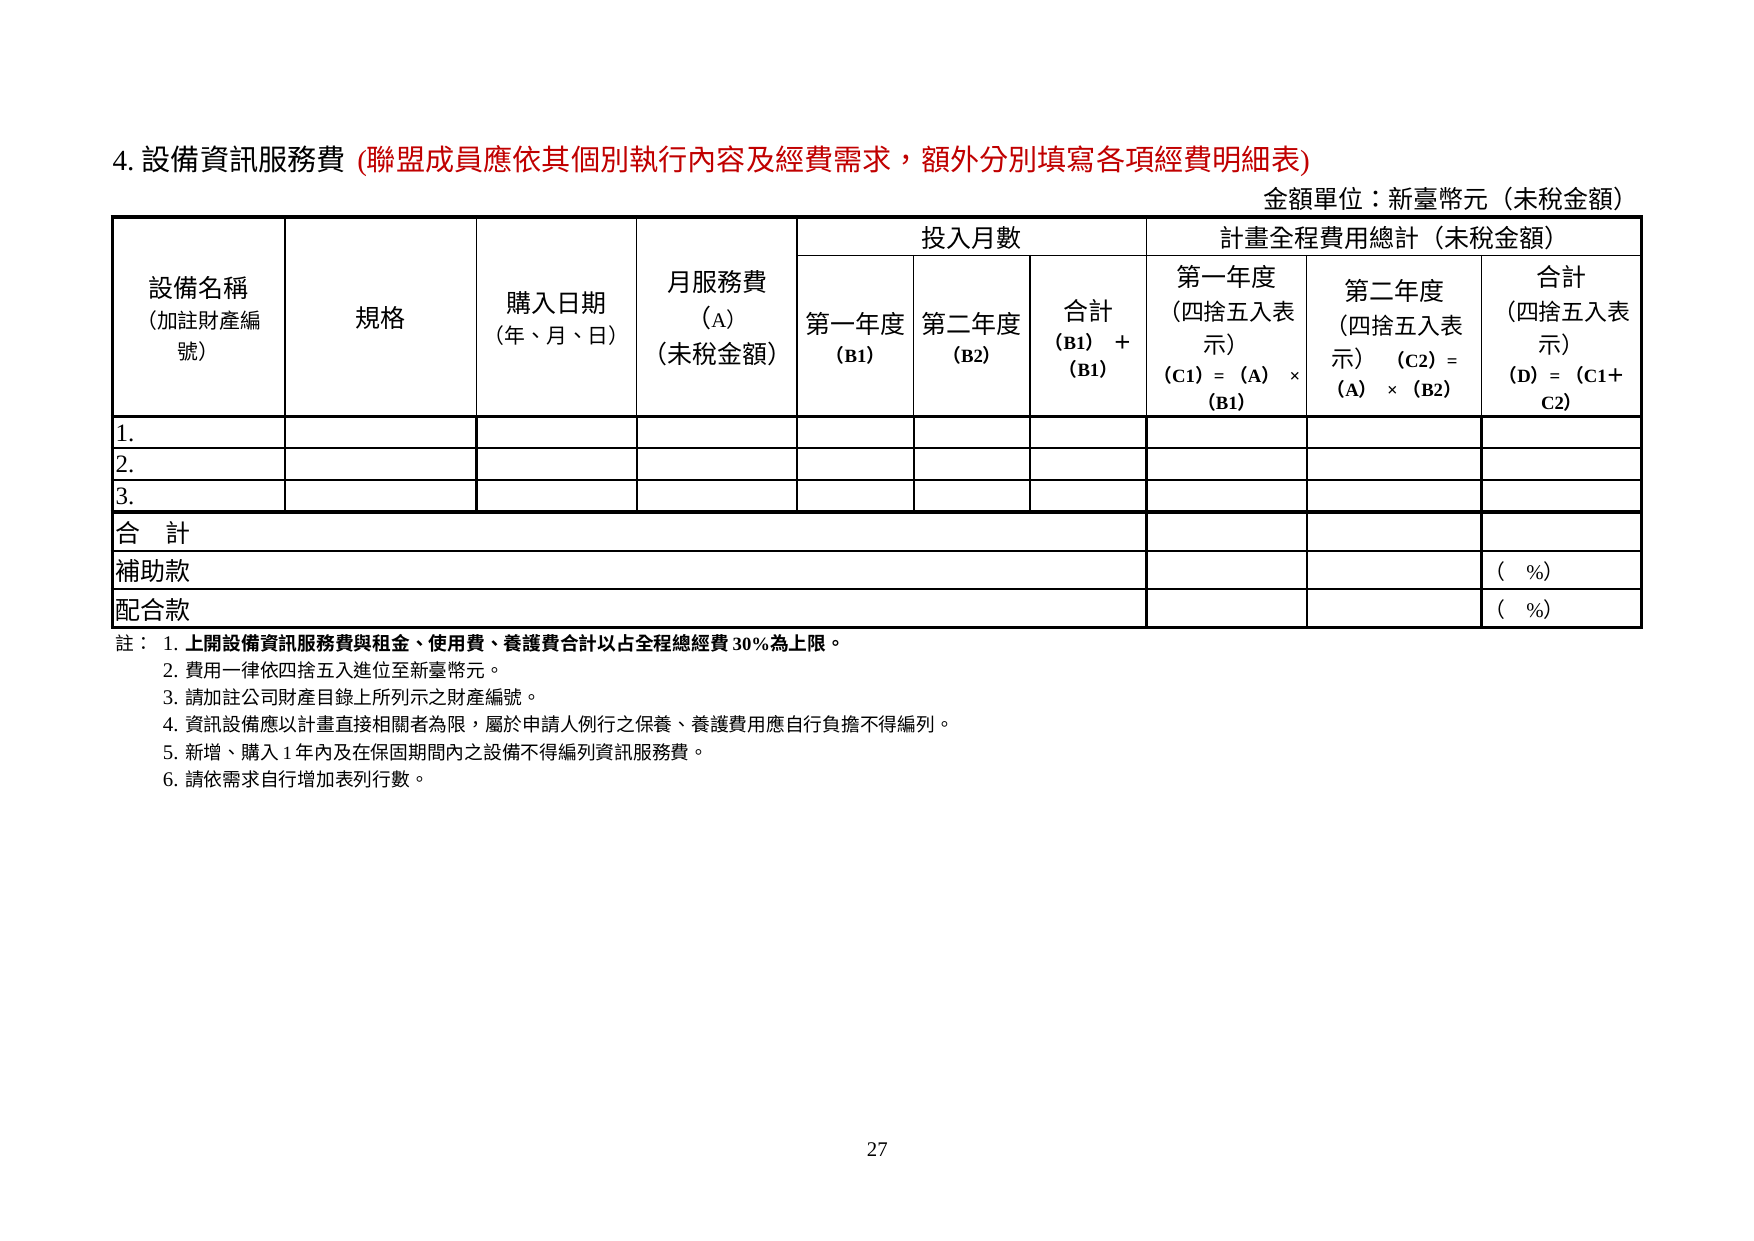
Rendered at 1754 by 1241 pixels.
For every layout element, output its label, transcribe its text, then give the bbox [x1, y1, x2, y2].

table_cell [1148, 514, 1306, 550]
table_cell [1031, 418, 1145, 447]
text 4. 設備資訊服務費 (聯盟成員應依其個別執行內容及經費需求，額外分別填寫各項經費明細表) [112, 137, 1642, 179]
table_cell [1148, 590, 1306, 626]
table_cell [1483, 481, 1640, 510]
table_cell [1308, 449, 1480, 479]
table_cell 第二年度 （四捨五入表示） （C2）= （A） × （B2） [1307, 256, 1481, 415]
table_cell 第一年度 （四捨五入表示） （C1）= （A） × （B1） [1147, 256, 1306, 415]
table_cell [1308, 590, 1480, 626]
table_cell （ %） [1483, 552, 1640, 588]
table_cell [915, 449, 1029, 479]
table_cell [1308, 552, 1480, 588]
table_cell 上開設備資訊服務費與租金、使用費、養護費合計以占全程總經費30%為上限。 費用一律依四捨五入進位至新臺幣元。 請加註公司財產目錄上所列示之財產編號。 資訊設備應以計畫直接相關者為限，屬於申請人例行之保養、養護費用應自行負擔不得編列。 新增、購入1年內及在保固期間內之設備不得編列資訊服務費。 請依需求自行增加表列行數。 [160, 629, 1642, 792]
table_cell [1483, 449, 1640, 479]
table_cell 投入月數 [798, 219, 1146, 255]
table_cell 第二年度 （B2） [914, 256, 1029, 415]
table_cell [1148, 552, 1306, 588]
table_cell [638, 418, 796, 447]
table_cell [798, 481, 913, 510]
table_cell [286, 481, 475, 510]
table_cell [1483, 514, 1640, 550]
table_cell 合計 （B1） ＋（B1） [1031, 256, 1146, 415]
table_cell [638, 481, 796, 510]
table_cell [638, 449, 796, 479]
table_cell [1031, 449, 1145, 479]
table_cell [798, 418, 913, 447]
table_cell 合計 （四捨五入表示） （D）= （C1＋C2） [1482, 256, 1640, 415]
table_cell 2. [114, 449, 284, 479]
table_cell [478, 449, 636, 479]
table_cell [1308, 481, 1480, 510]
table_cell 計畫全程費用總計（未稅金額） [1147, 219, 1640, 255]
table_cell [1031, 481, 1145, 510]
table_cell （ %） [1483, 590, 1640, 626]
table_cell 補助款 [114, 552, 1145, 588]
table_cell [1148, 418, 1306, 447]
table_cell [478, 481, 636, 510]
table_cell [915, 418, 1029, 447]
table_cell 合 計 [114, 514, 1145, 550]
table_cell [1483, 418, 1640, 447]
table_cell [798, 449, 913, 479]
table_cell [915, 481, 1029, 510]
table_header 金額單位：新臺幣元（未稅金額） [112, 179, 1642, 215]
table_cell [286, 418, 475, 447]
table_cell 3. [114, 481, 284, 510]
table_cell 第一年度 （B1） [798, 256, 913, 415]
table_cell 設備名稱 （加註財產編號） [114, 219, 284, 415]
table_cell [1308, 514, 1480, 550]
table_cell [286, 449, 475, 479]
table_cell 購入日期 （年、月、日） [477, 219, 636, 415]
table_cell [1148, 481, 1306, 510]
table_cell 註： [112, 629, 159, 792]
table_cell 1. [114, 418, 284, 447]
table_cell [1308, 418, 1480, 447]
table_cell [1148, 449, 1306, 479]
table_cell 月服務費（A） （未稅金額） [637, 219, 796, 415]
table_cell 規格 [286, 219, 476, 415]
table_cell [478, 418, 636, 447]
table_cell 配合款 [114, 590, 1145, 626]
